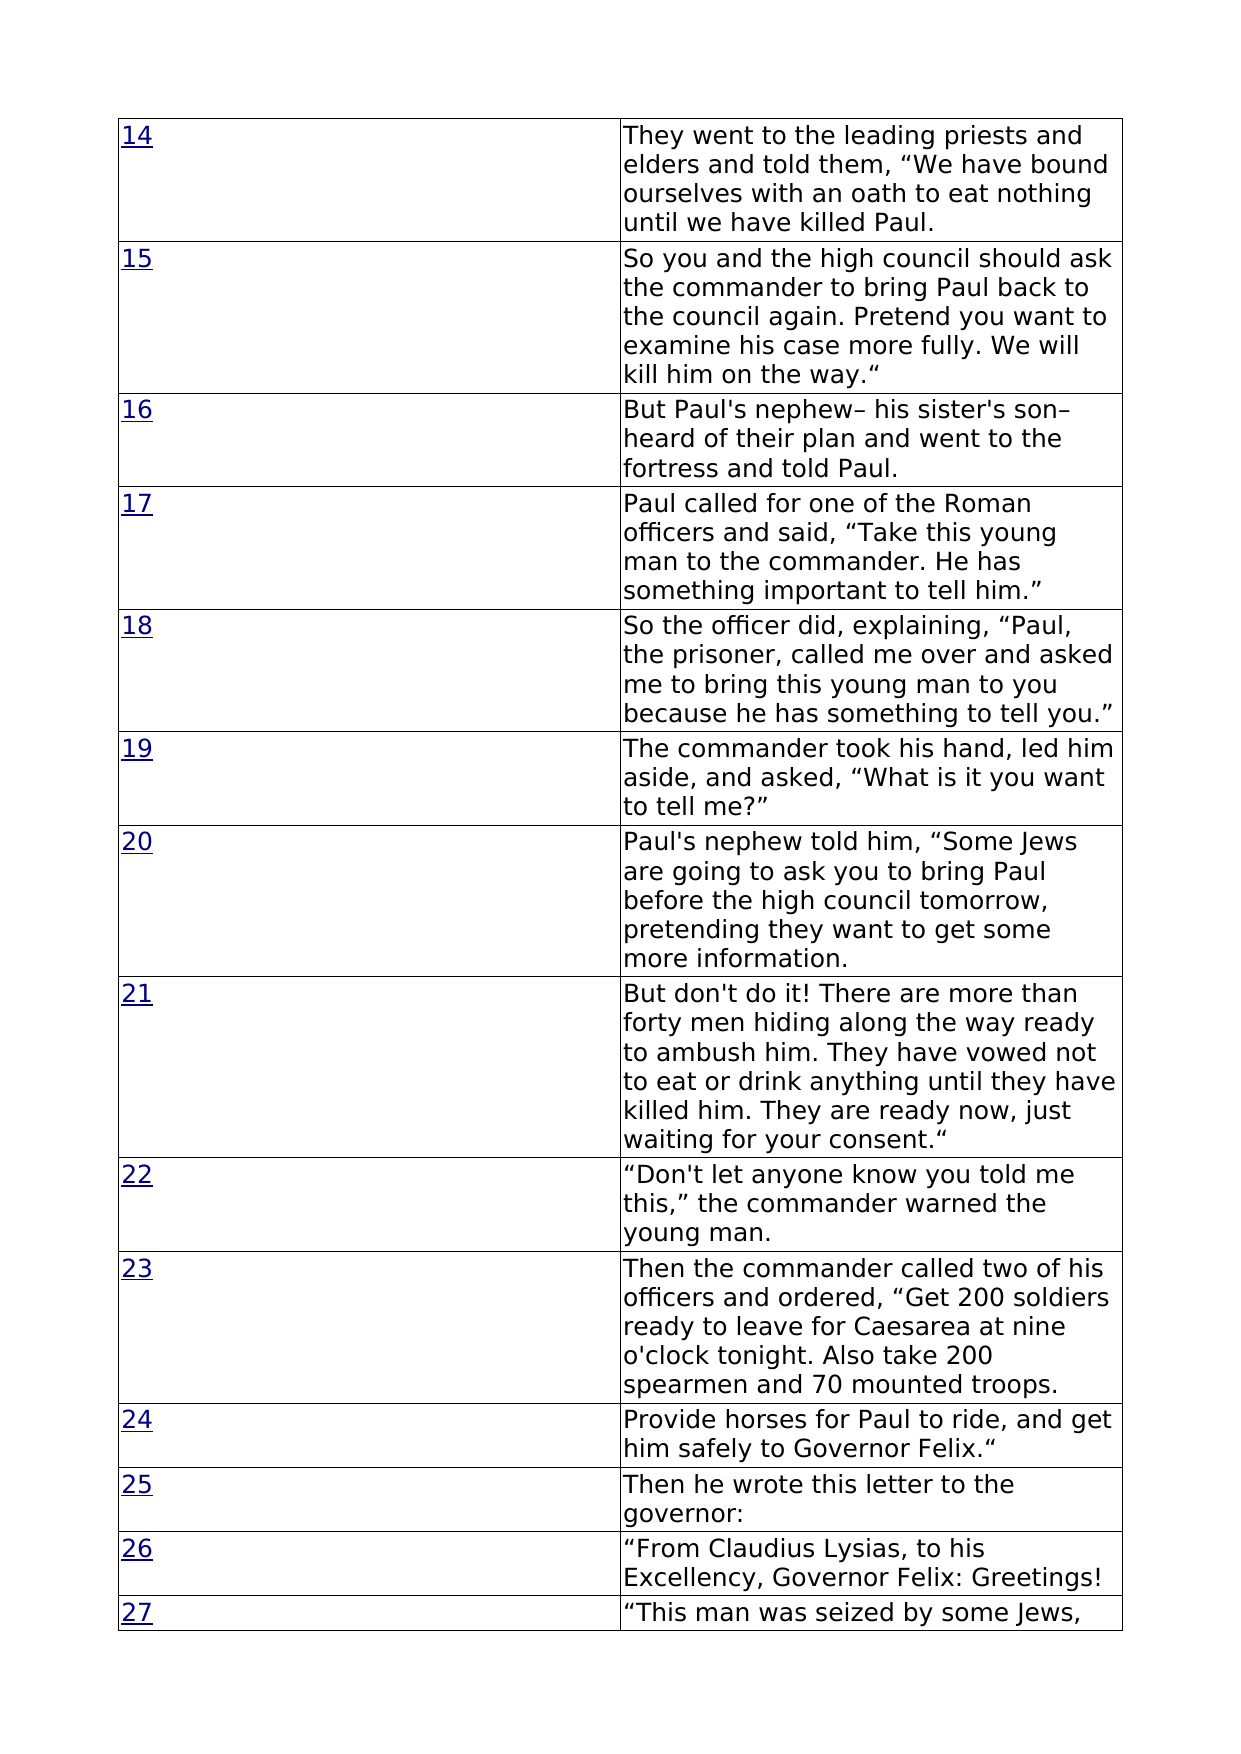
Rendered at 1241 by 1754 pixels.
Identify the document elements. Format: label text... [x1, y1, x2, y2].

table_cell “This man was seized by some Jews, [621, 1596, 1122, 1630]
table_cell Provide horses for Paul to ride, and get him safely to Governor Felix.“ [621, 1404, 1122, 1467]
table_cell 15 [119, 242, 620, 392]
table_cell 14 [119, 119, 620, 241]
table_cell Paul's nephew told him, “Some Jews are going to ask you to bring Paul before the high council tomorrow, pretending they want to get some more information. [621, 826, 1122, 976]
table_cell The commander took his hand, led him aside, and asked, “What is it you want to tell me?” [621, 732, 1122, 824]
table_cell “Don't let anyone know you told me this,” the commander warned the young man. [621, 1158, 1122, 1251]
table_cell 23 [119, 1252, 620, 1402]
table_cell 26 [119, 1532, 620, 1595]
table_cell 24 [119, 1404, 620, 1467]
table_cell 25 [119, 1468, 620, 1531]
table_cell But don't do it! There are more than forty men hiding along the way ready to ambush him. They have vowed not to eat or drink anything until they have killed him. They are ready now, just waiting for your consent.“ [621, 977, 1122, 1157]
table_cell Paul called for one of the Roman officers and said, “Take this young man to the commander. He has something important to tell him.” [621, 487, 1122, 608]
table_cell 20 [119, 826, 620, 976]
table_cell Then the commander called two of his officers and ordered, “Get 200 soldiers ready to leave for Caesarea at nine o'clock tonight. Also take 200 spearmen and 70 mounted troops. [621, 1252, 1122, 1402]
table_cell But Paul's nephew– his sister's son– heard of their plan and went to the fortress and told Paul. [621, 394, 1122, 486]
table_cell 27 [119, 1596, 620, 1630]
table_cell They went to the leading priests and elders and told them, “We have bound ourselves with an oath to eat nothing until we have killed Paul. [621, 119, 1122, 241]
table_cell So the officer did, explaining, “Paul, the prisoner, called me over and asked me to bring this young man to you because he has something to tell you.” [621, 610, 1122, 731]
table_cell So you and the high council should ask the commander to bring Paul back to the council again. Pretend you want to examine his case more fully. We will kill him on the way.“ [621, 242, 1122, 392]
table_cell 22 [119, 1158, 620, 1251]
table_cell 17 [119, 487, 620, 608]
table_cell “From Claudius Lysias, to his Excellency, Governor Felix: Greetings! [621, 1532, 1122, 1595]
table_cell 16 [119, 394, 620, 486]
table_cell 18 [119, 610, 620, 731]
table_cell 21 [119, 977, 620, 1157]
table_cell 19 [119, 732, 620, 824]
table_cell Then he wrote this letter to the governor: [621, 1468, 1122, 1531]
